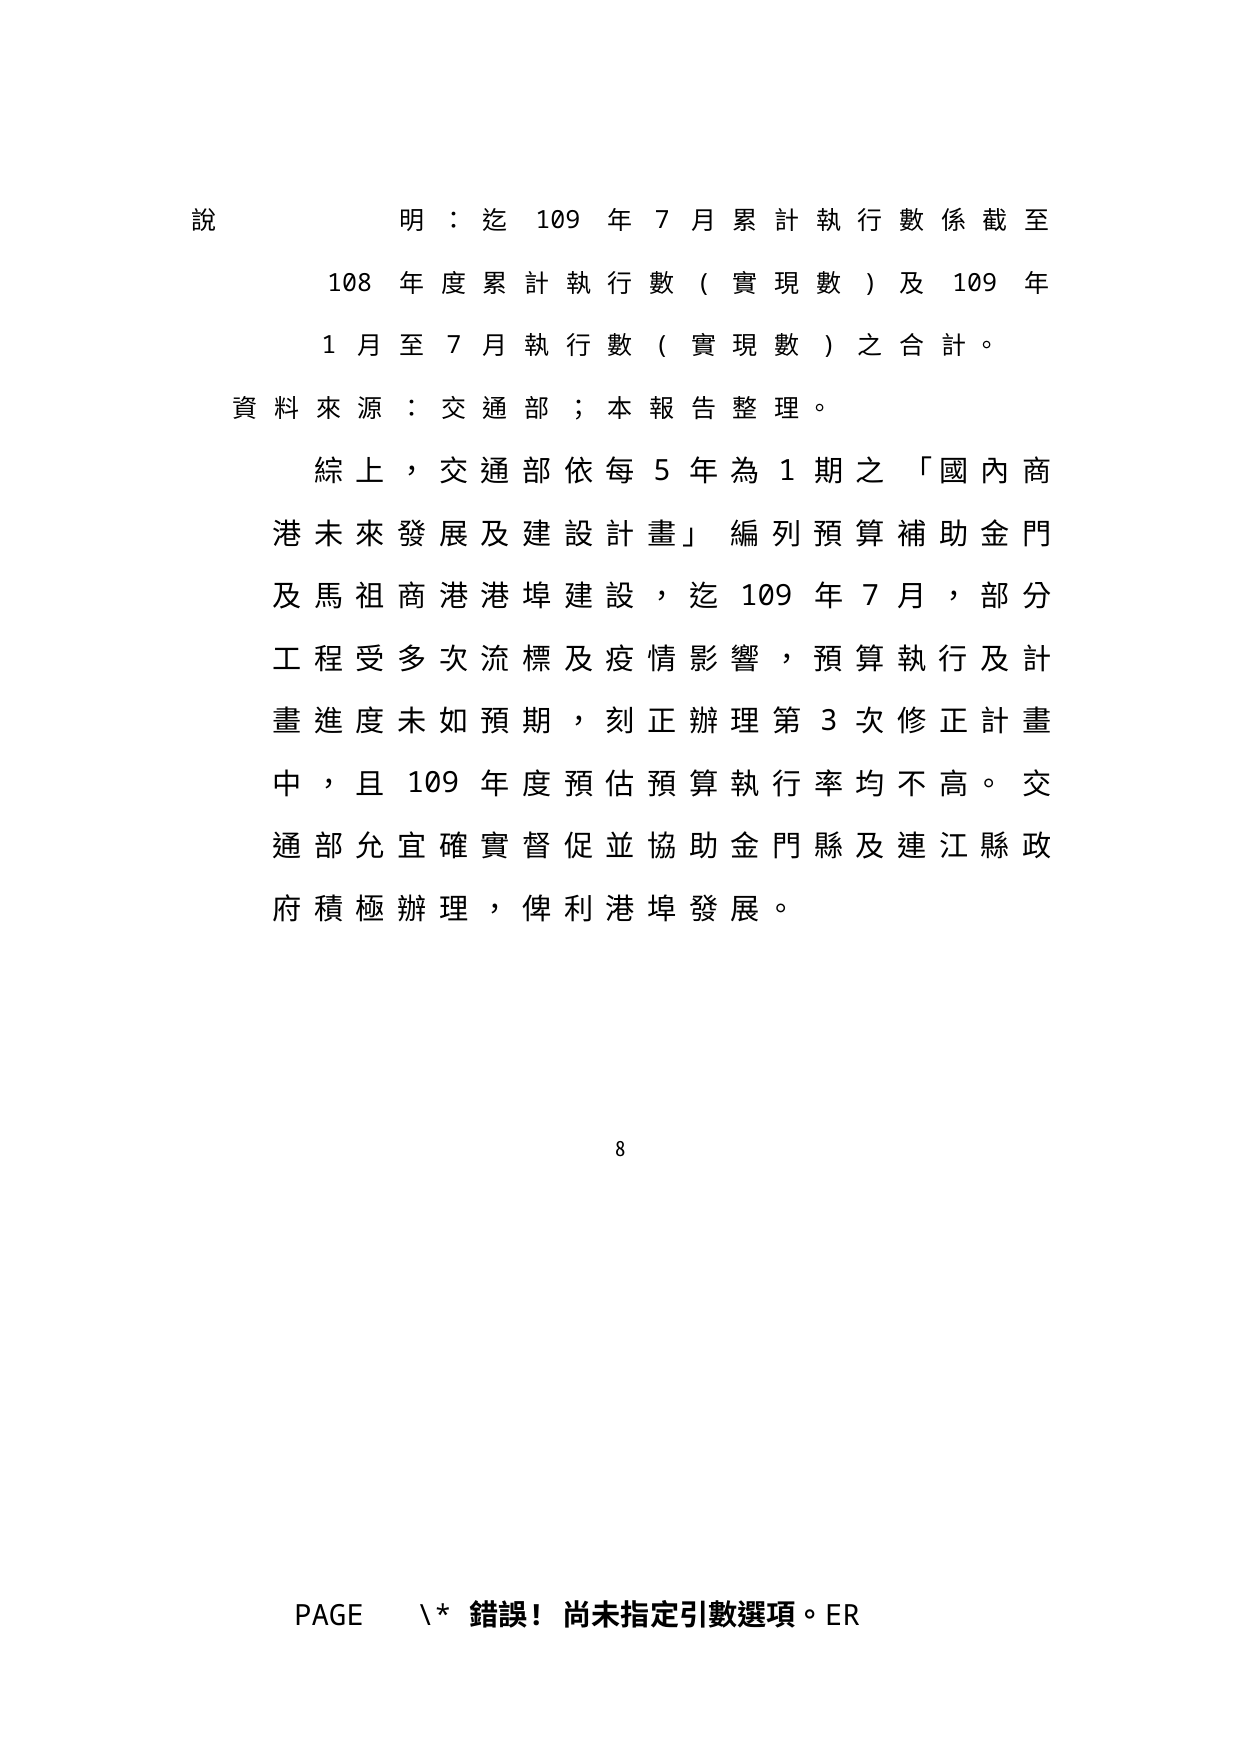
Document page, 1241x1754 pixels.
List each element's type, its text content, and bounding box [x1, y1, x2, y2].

text 資料來源：交通部；本報告整理。 [186, 365, 1064, 427]
text 說 明：迄109年7月累計執行數係截至108年度累計執行數(實現數)及109年1月至7月執行數(實現數)之合計。 [183, 177, 1061, 365]
text 綜上，交通部依每5年為1期之「國內商港未來發展及建設計畫」編列預算補助金門及馬祖商港港埠建設，迄109年7月，部分工程受多次流標及疫情影響，預算執行及計畫進度未如預期，刻正辦理第3次修正計畫中，且109年度預估預算執行率均不高。交通部允宜確實督促並協助金門縣及連江縣政府積極辦理，俾利港埠發展。 [242, 427, 1058, 927]
